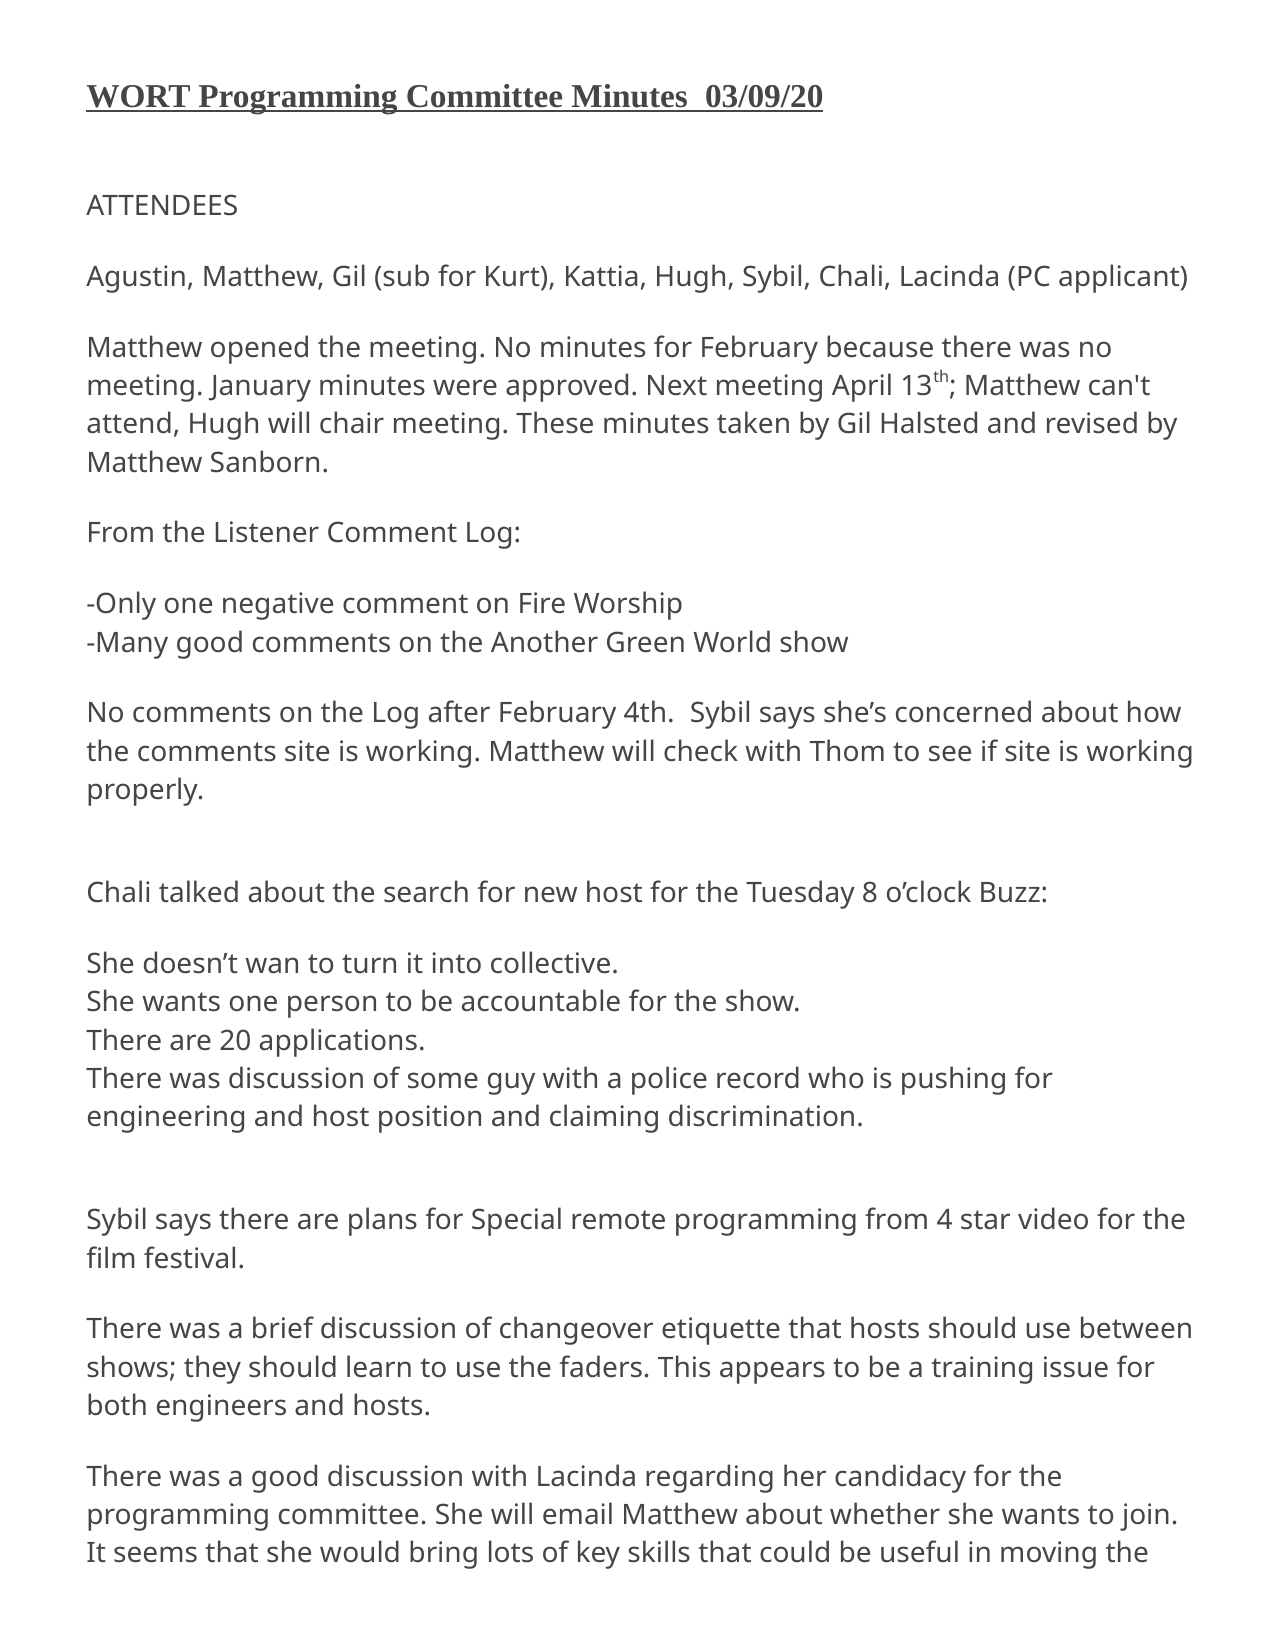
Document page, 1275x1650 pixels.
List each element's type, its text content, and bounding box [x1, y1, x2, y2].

text Matthew opened the meeting. No minutes for February because there was no meeting. January minutes were approved. Next meeting April 13th; Matthew can't attend, Hugh will chair meeting. These minutes taken by Gil Halsted and revised by Matthew Sanborn. [86, 327, 1203, 480]
text ATTENDEES [86, 186, 1203, 224]
text From the Listener Comment Log: [86, 513, 1203, 551]
text She doesn’t wan to turn it into collective. [86, 943, 1203, 981]
text There was a good discussion with Lacinda regarding her candidacy for the programming committee. She will email Matthew about whether she wants to join. [86, 1456, 1203, 1533]
text Agustin, Matthew, Gil (sub for Kurt), Kattia, Hugh, Sybil, Chali, Lacinda (PC applicant) [86, 256, 1203, 295]
text -Many good comments on the Another Green World show [86, 622, 1203, 660]
text It seems that she would bring lots of key skills that could be useful in moving the [86, 1533, 1203, 1571]
text She wants one person to be accountable for the show. [86, 981, 1203, 1020]
text Chali talked about the search for new host for the Tuesday 8 o’clock Buzz: [86, 872, 1203, 911]
text There are 20 applications. [86, 1020, 1203, 1058]
text No comments on the Log after February 4th. Sybil says she’s concerned about how the comments site is working. Matthew will check with Thom to see if site is working properly. [86, 693, 1203, 808]
text -Only one negative comment on Fire Worship [86, 583, 1203, 622]
text There was discussion of some guy with a police record who is pushing for engineering and host position and claiming discrimination. [86, 1058, 1203, 1135]
text Sybil says there are plans for Special remote programming from 4 star video for the film festival. [86, 1199, 1203, 1276]
text There was a brief discussion of changeover etiquette that hosts should use between shows; they should learn to use the faders. This appears to be a training issue for both engineers and hosts. [86, 1309, 1203, 1424]
text WORT Programming Committee Minutes 03/09/20 [86, 77, 1203, 115]
